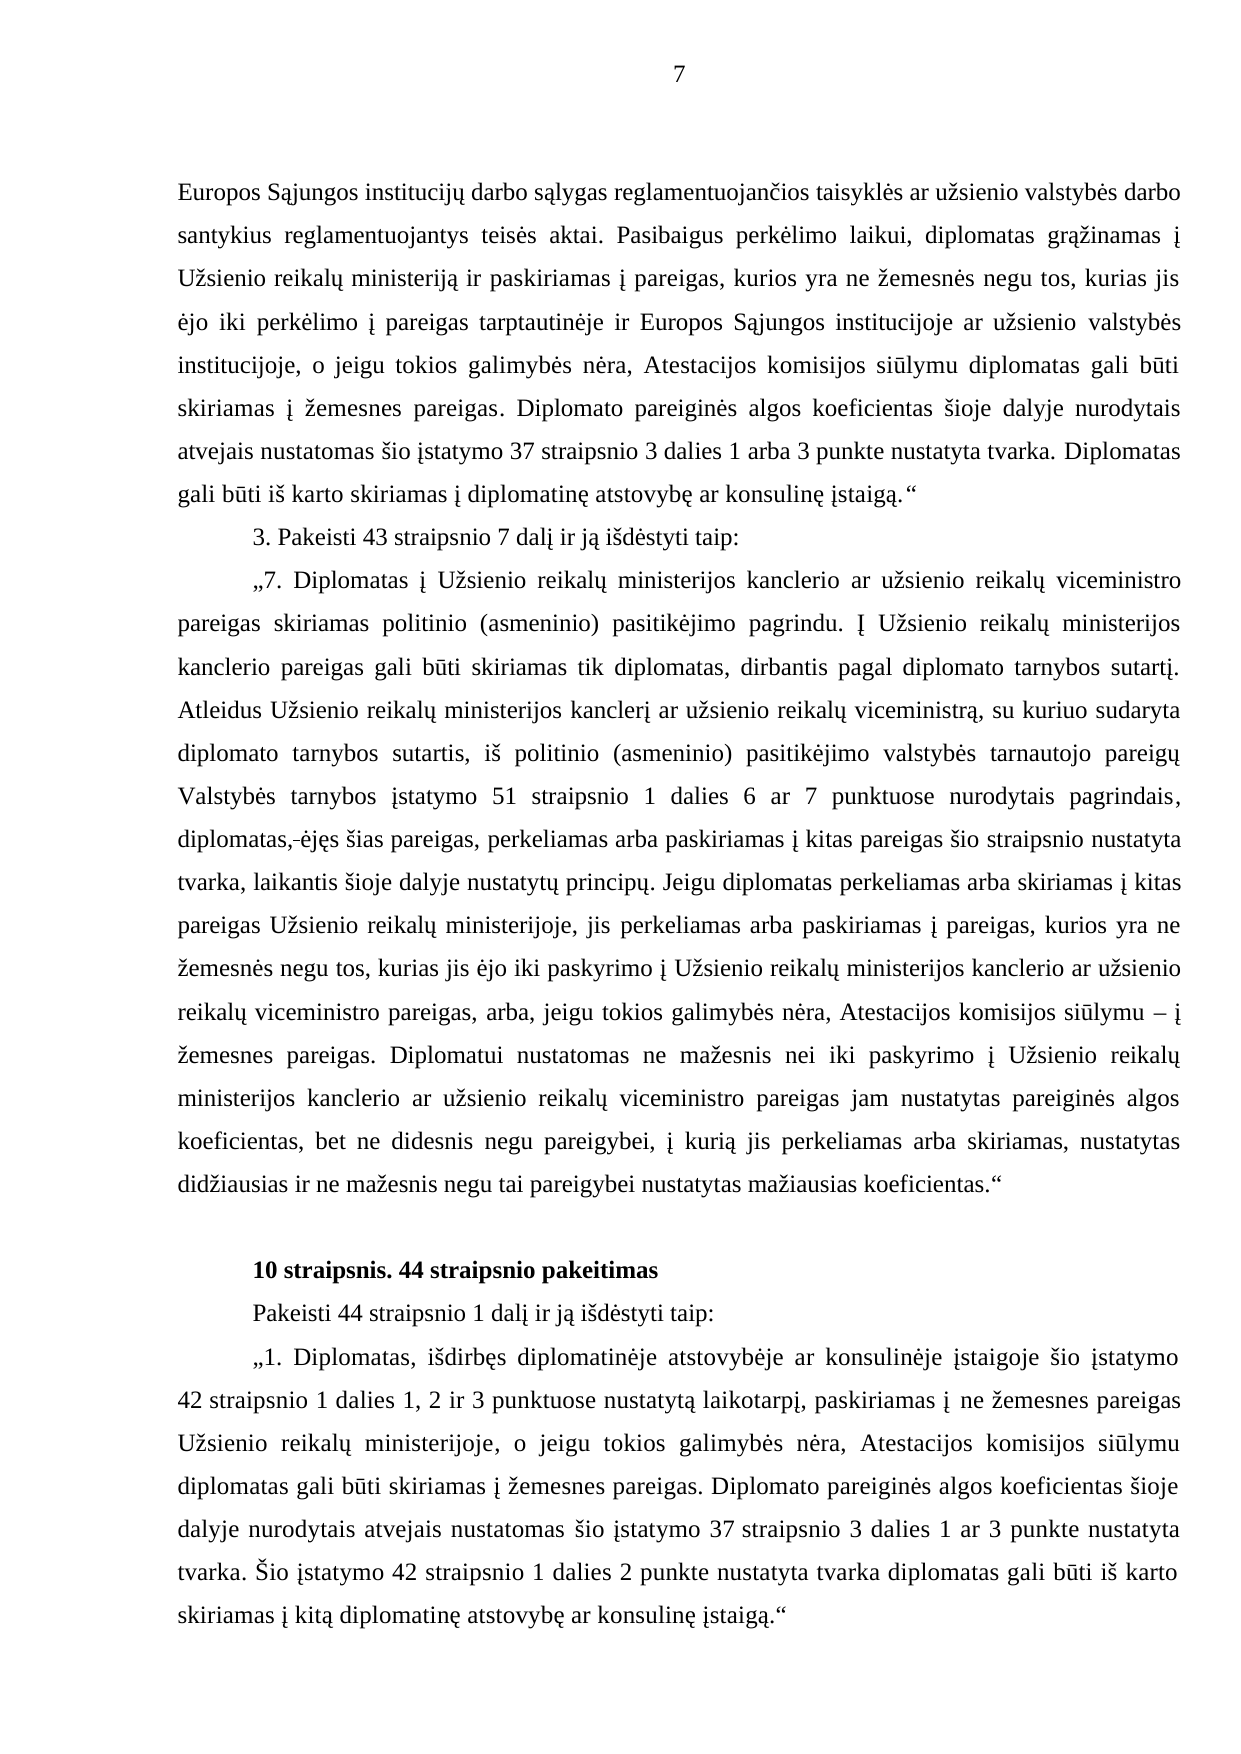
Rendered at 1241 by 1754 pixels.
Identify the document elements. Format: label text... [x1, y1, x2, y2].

text „7. Diplomatas į Užsienio reikalų ministerijos kanclerio ar užsienio reikalų viceministro pareigas skiriamas politinio (asmeninio) pasitikėjimo pagrindu. Į Užsienio reikalų ministerijos kanclerio pareigas gali būti skiriamas tik diplomatas, dirbantis pagal diplomato tarnybos sutartį. Atleidus Užsienio reikalų ministerijos kanclerį ar užsienio reikalų viceministrą, su kuriuo sudaryta diplomato tarnybos sutartis, iš politinio (asmeninio) pasitikėjimo valstybės tarnautojo pareigų Valstybės tarnybos įstatymo 51 straipsnio 1 dalies 6 ar 7 punktuose nurodytais pagrindais, diplomatas, ėjęs šias pareigas, perkeliamas arba paskiriamas į kitas pareigas šio straipsnio nustatyta tvarka, laikantis šioje dalyje nustatytų principų. Jeigu diplomatas perkeliamas arba skiriamas į kitas pareigas Užsienio reikalų ministerijoje, jis perkeliamas arba paskiriamas į pareigas, kurios yra ne žemesnės negu tos, kurias jis ėjo iki paskyrimo į Užsienio reikalų ministerijos kanclerio ar užsienio reikalų viceministro pareigas, arba, jeigu tokios galimybės nėra, Atestacijos komisijos siūlymu – į žemesnes pareigas. Diplomatui nustatomas ne mažesnis nei iki paskyrimo į Užsienio reikalų ministerijos kanclerio ar užsienio reikalų viceministro pareigas jam nustatytas pareiginės algos koeficientas, bet ne didesnis negu pareigybei, į kurią jis perkeliamas arba skiriamas, nustatytas didžiausias ir ne mažesnis negu tai pareigybei nustatytas mažiausias koeficientas.“ [177, 565, 1181, 1198]
text Pakeisti 44 straipsnio 1 dalį ir ją išdėstyti taip: [177, 1298, 1181, 1327]
text 3. Pakeisti 43 straipsnio 7 dalį ir ją išdėstyti taip: [177, 522, 1181, 551]
text Europos Sąjungos institucijų darbo sąlygas reglamentuojančios taisyklės ar užsienio valstybės darbo santykius reglamentuojantys teisės aktai. Pasibaigus perkėlimo laikui, diplomatas grąžinamas į Užsienio reikalų ministeriją ir paskiriamas į pareigas, kurios yra ne žemesnės negu tos, kurias jis ėjo iki perkėlimo į pareigas tarptautinėje ir Europos Sąjungos institucijoje ar užsienio valstybės institucijoje, o jeigu tokios galimybės nėra, Atestacijos komisijos siūlymu diplomatas gali būti skiriamas į žemesnes pareigas. Diplomato pareiginės algos koeficientas šioje dalyje nurodytais atvejais nustatomas šio įstatymo 37 straipsnio 3 dalies 1 arba 3 punkte nustatyta tvarka. Diplomatas gali būti iš karto skiriamas į diplomatinę atstovybę ar konsulinę įstaigą.“ [177, 177, 1181, 508]
text „1. Diplomatas, išdirbęs diplomatinėje atstovybėje ar konsulinėje įstaigoje šio įstatymo 42 straipsnio 1 dalies 1, 2 ir 3 punktuose nustatytą laikotarpį, paskiriamas į ne žemesnes pareigas Užsienio reikalų ministerijoje, o jeigu tokios galimybės nėra, Atestacijos komisijos siūlymu diplomatas gali būti skiriamas į žemesnes pareigas. Diplomato pareiginės algos koeficientas šioje dalyje nurodytais atvejais nustatomas šio įstatymo 37 straipsnio 3 dalies 1 ar 3 punkte nustatyta tvarka. Šio įstatymo 42 straipsnio 1 dalies 2 punkte nustatyta tvarka diplomatas gali būti iš karto skiriamas į kitą diplomatinę atstovybę ar konsulinę įstaigą.“ [177, 1342, 1181, 1629]
text 10 straipsnis. 44 straipsnio pakeitimas [177, 1255, 1181, 1284]
